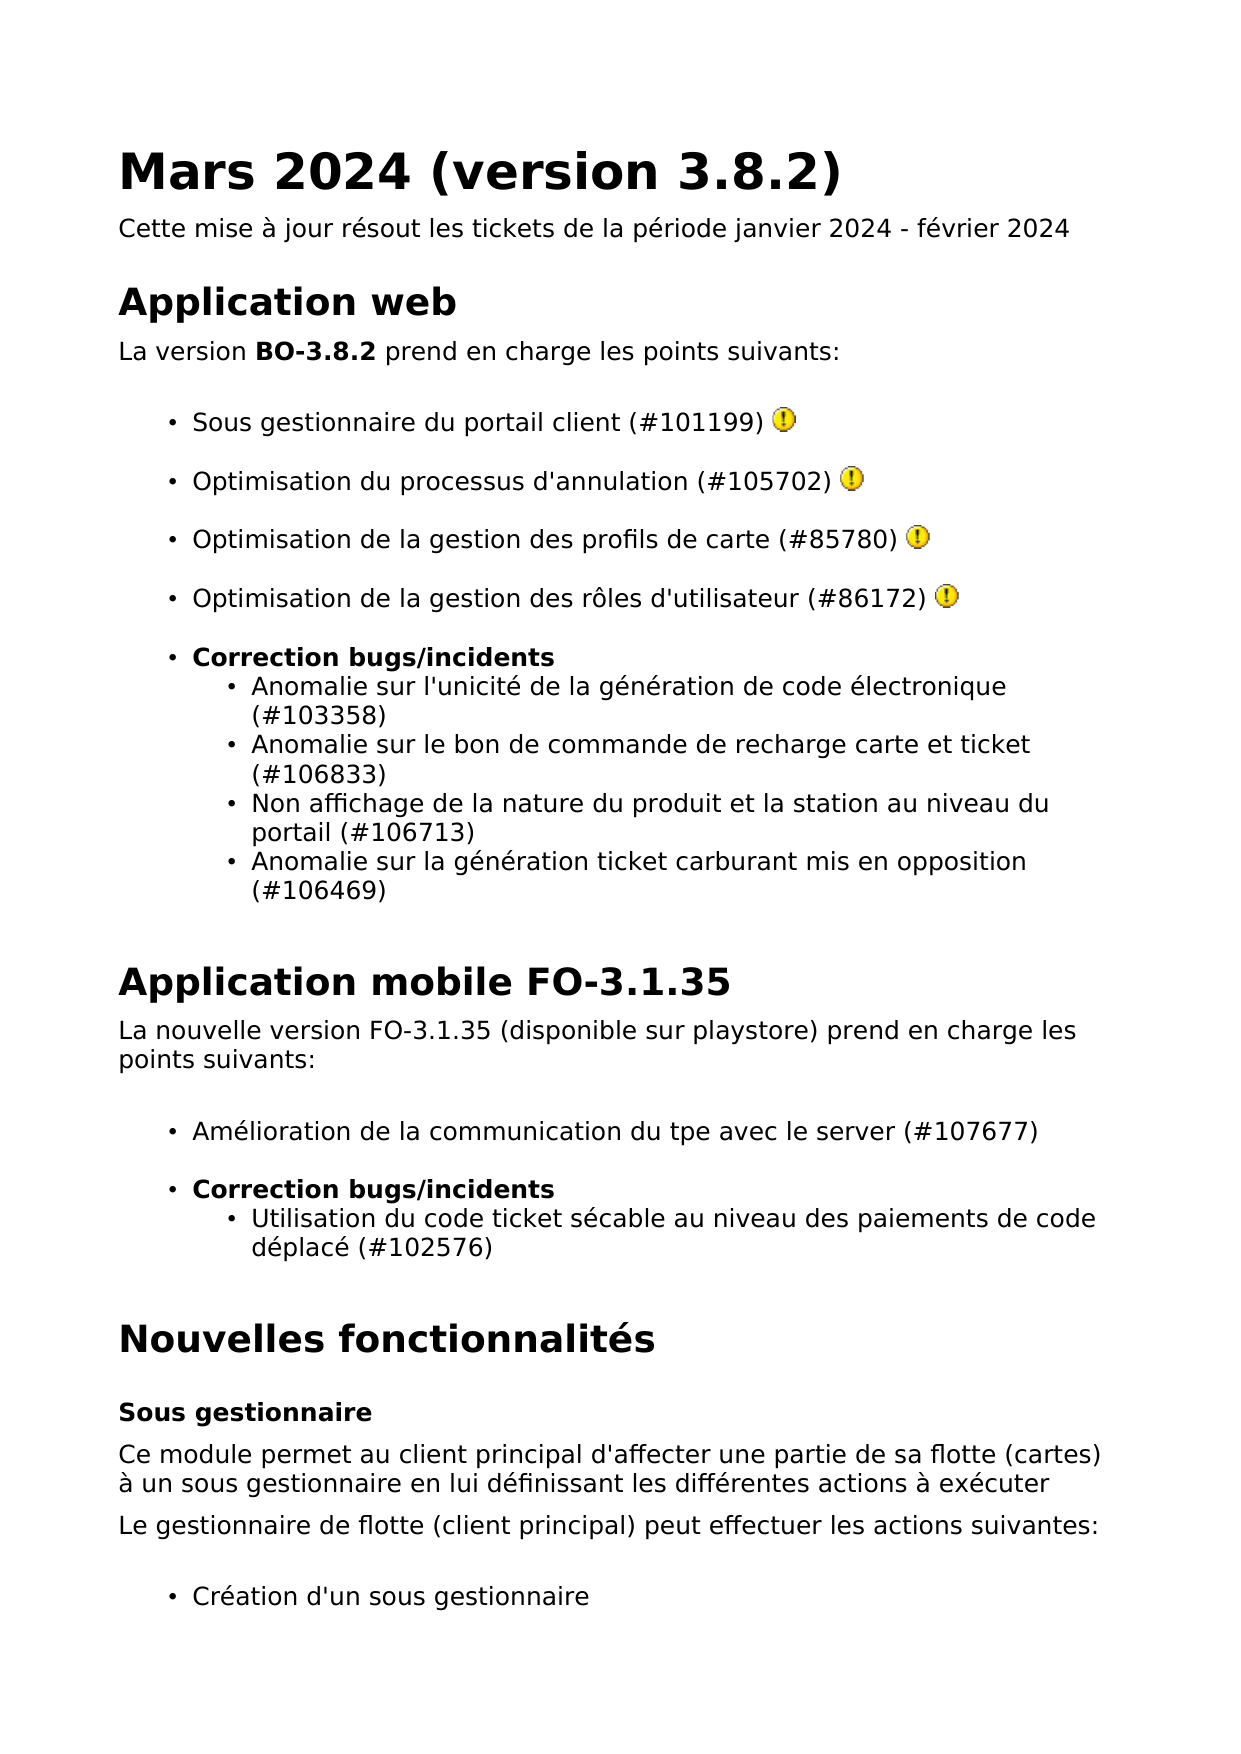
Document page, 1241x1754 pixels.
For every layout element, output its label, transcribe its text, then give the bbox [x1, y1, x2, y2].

subtitle Mars 2024 (version 3.8.2) [118, 143, 1122, 201]
text Ce module permet au client principal d'affecter une partie de sa flotte (cartes) à un sous gestionnaire en lui définissant les différentes actions à exécuter [118, 1440, 1122, 1498]
list Sous gestionnaire du portail client (#101199) [177, 408, 1122, 437]
text La version BO-3.8.2 prend en charge les points suivants: [118, 337, 1122, 366]
subtitle Application web [118, 281, 1122, 324]
list Optimisation du processus d'annulation (#105702) [177, 467, 1122, 496]
subtitle Application mobile FO-3.1.35 [118, 960, 1122, 1004]
picture [906, 525, 930, 549]
list Non affichage de la nature du produit et la station au niveau du portail (#106713) [236, 789, 1122, 847]
list Optimisation de la gestion des profils de carte (#85780) [177, 526, 1122, 555]
picture [772, 407, 796, 432]
list Création d'un sous gestionnaire [177, 1582, 1122, 1611]
list Optimisation de la gestion des rôles d'utilisateur (#86172) [177, 584, 1122, 614]
picture [840, 466, 864, 491]
list Anomalie sur le bon de commande de recharge carte et ticket (#106833) [236, 731, 1122, 789]
list Correction bugs/incidents [177, 643, 1122, 672]
text La nouvelle version FO-3.1.35 (disponible sur playstore) prend en charge les points suivants: [118, 1016, 1122, 1075]
list Anomalie sur l'unicité de la génération de code électronique (#103358) [236, 672, 1122, 731]
list Anomalie sur la génération ticket carburant mis en opposition (#106469) [236, 847, 1122, 906]
picture [935, 584, 959, 608]
list Amélioration de la communication du tpe avec le server (#107677) [177, 1117, 1122, 1146]
list Utilisation du code ticket sécable au niveau des paiements de code déplacé (#102576) [236, 1204, 1122, 1263]
text Cette mise à jour résout les tickets de la période janvier 2024 - février 2024 [118, 214, 1122, 243]
list Correction bugs/incidents [177, 1175, 1122, 1204]
subtitle Nouvelles fonctionnalités [118, 1317, 1122, 1361]
text Le gestionnaire de flotte (client principal) peut effectuer les actions suivantes: [118, 1511, 1122, 1540]
subtitle Sous gestionnaire [118, 1398, 1122, 1428]
